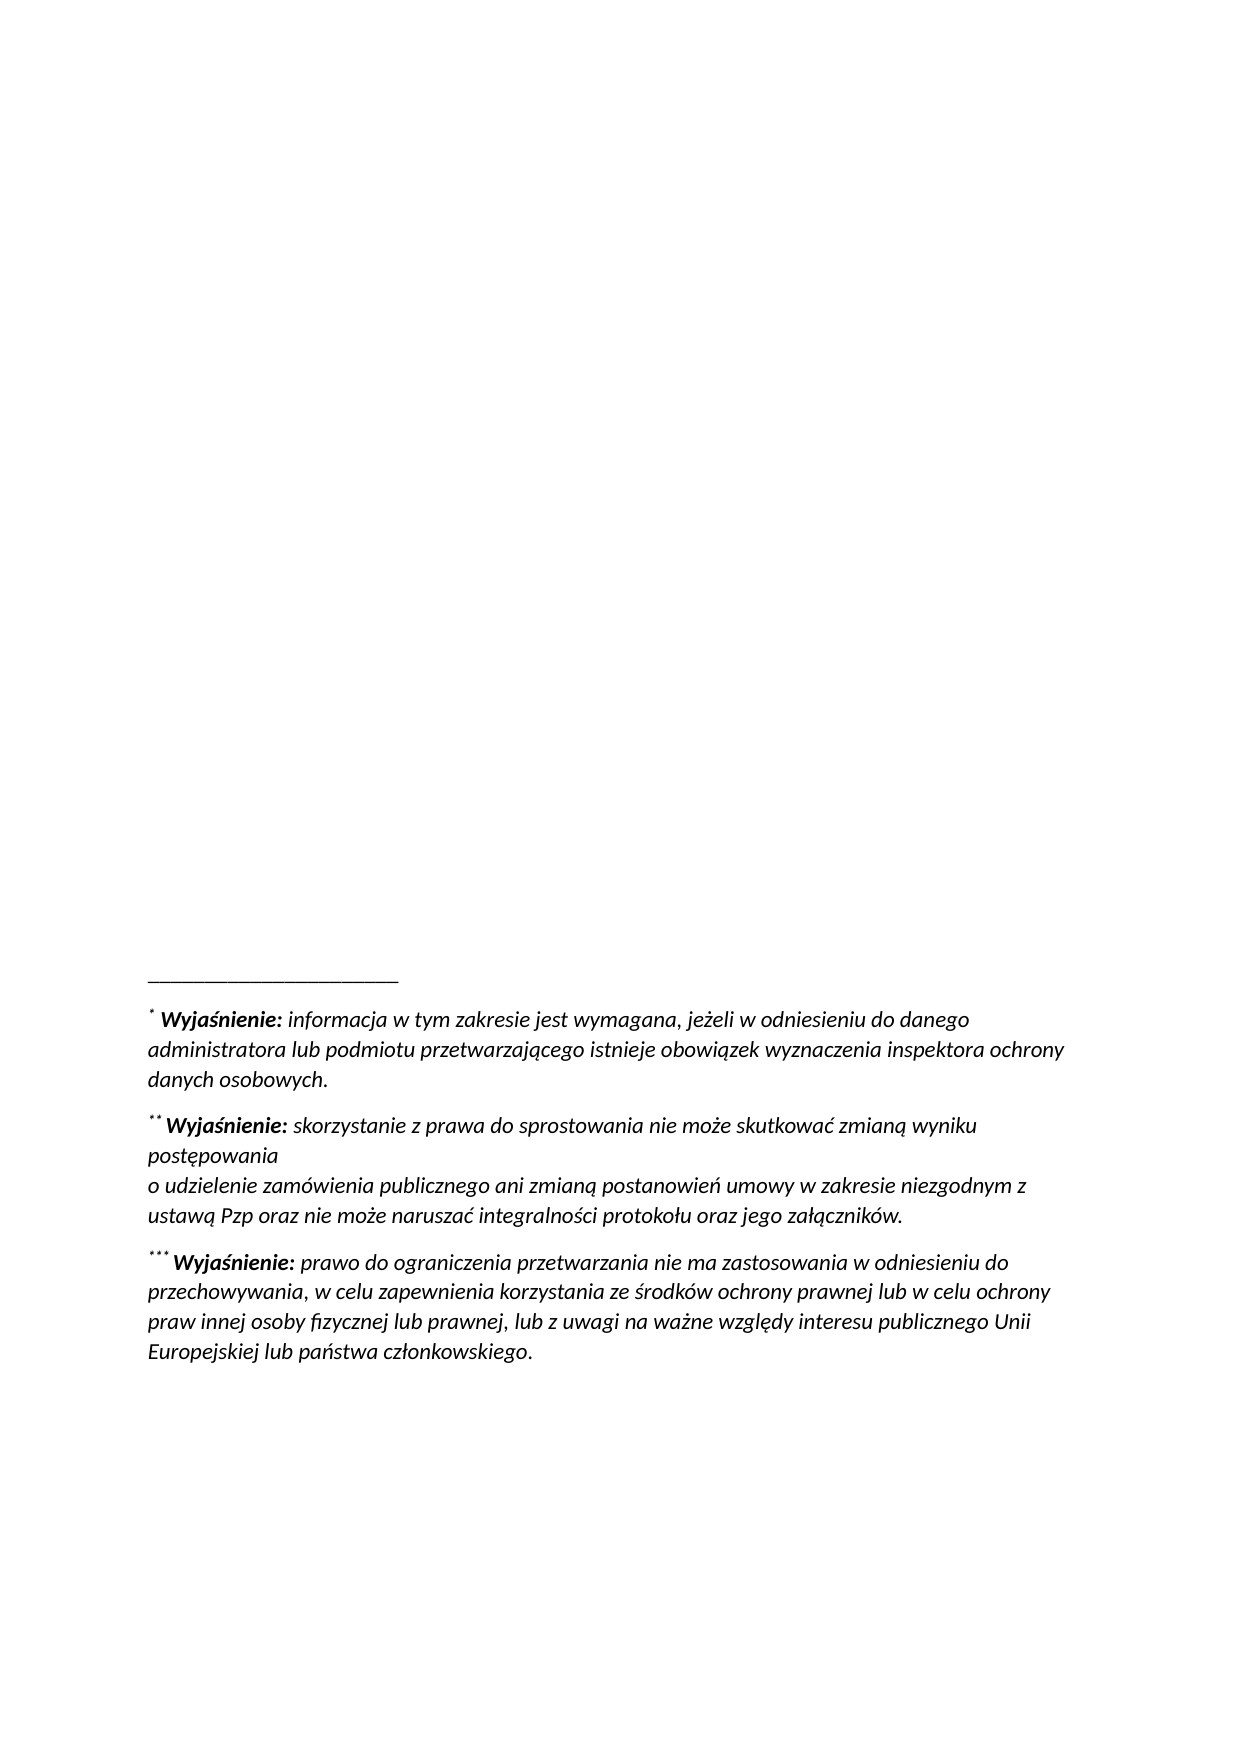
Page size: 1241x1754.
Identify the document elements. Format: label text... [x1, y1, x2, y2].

text ** Wyjaśnienie: skorzystanie z prawa do sprostowania nie może skutkować zmianą wyniku postępowania o udzielenie zamówienia publicznego ani zmianą postanowień umowy w zakresie niezgodnym z ustawą Pzp oraz nie może naruszać integralności protokołu oraz jego załączników. [148, 1111, 1093, 1229]
text *** Wyjaśnienie: prawo do ograniczenia przetwarzania nie ma zastosowania w odniesieniu do przechowywania, w celu zapewnienia korzystania ze środków ochrony prawnej lub w celu ochrony praw innej osoby fizycznej lub prawnej, lub z uwagi na ważne względy interesu publicznego Unii Europejskiej lub państwa członkowskiego. [148, 1248, 1093, 1365]
text * Wyjaśnienie: informacja w tym zakresie jest wymagana, jeżeli w odniesieniu do danego administratora lub podmiotu przetwarzającego istnieje obowiązek wyznaczenia inspektora ochrony danych osobowych. [148, 1005, 1093, 1093]
text ______________________ [148, 958, 1093, 986]
